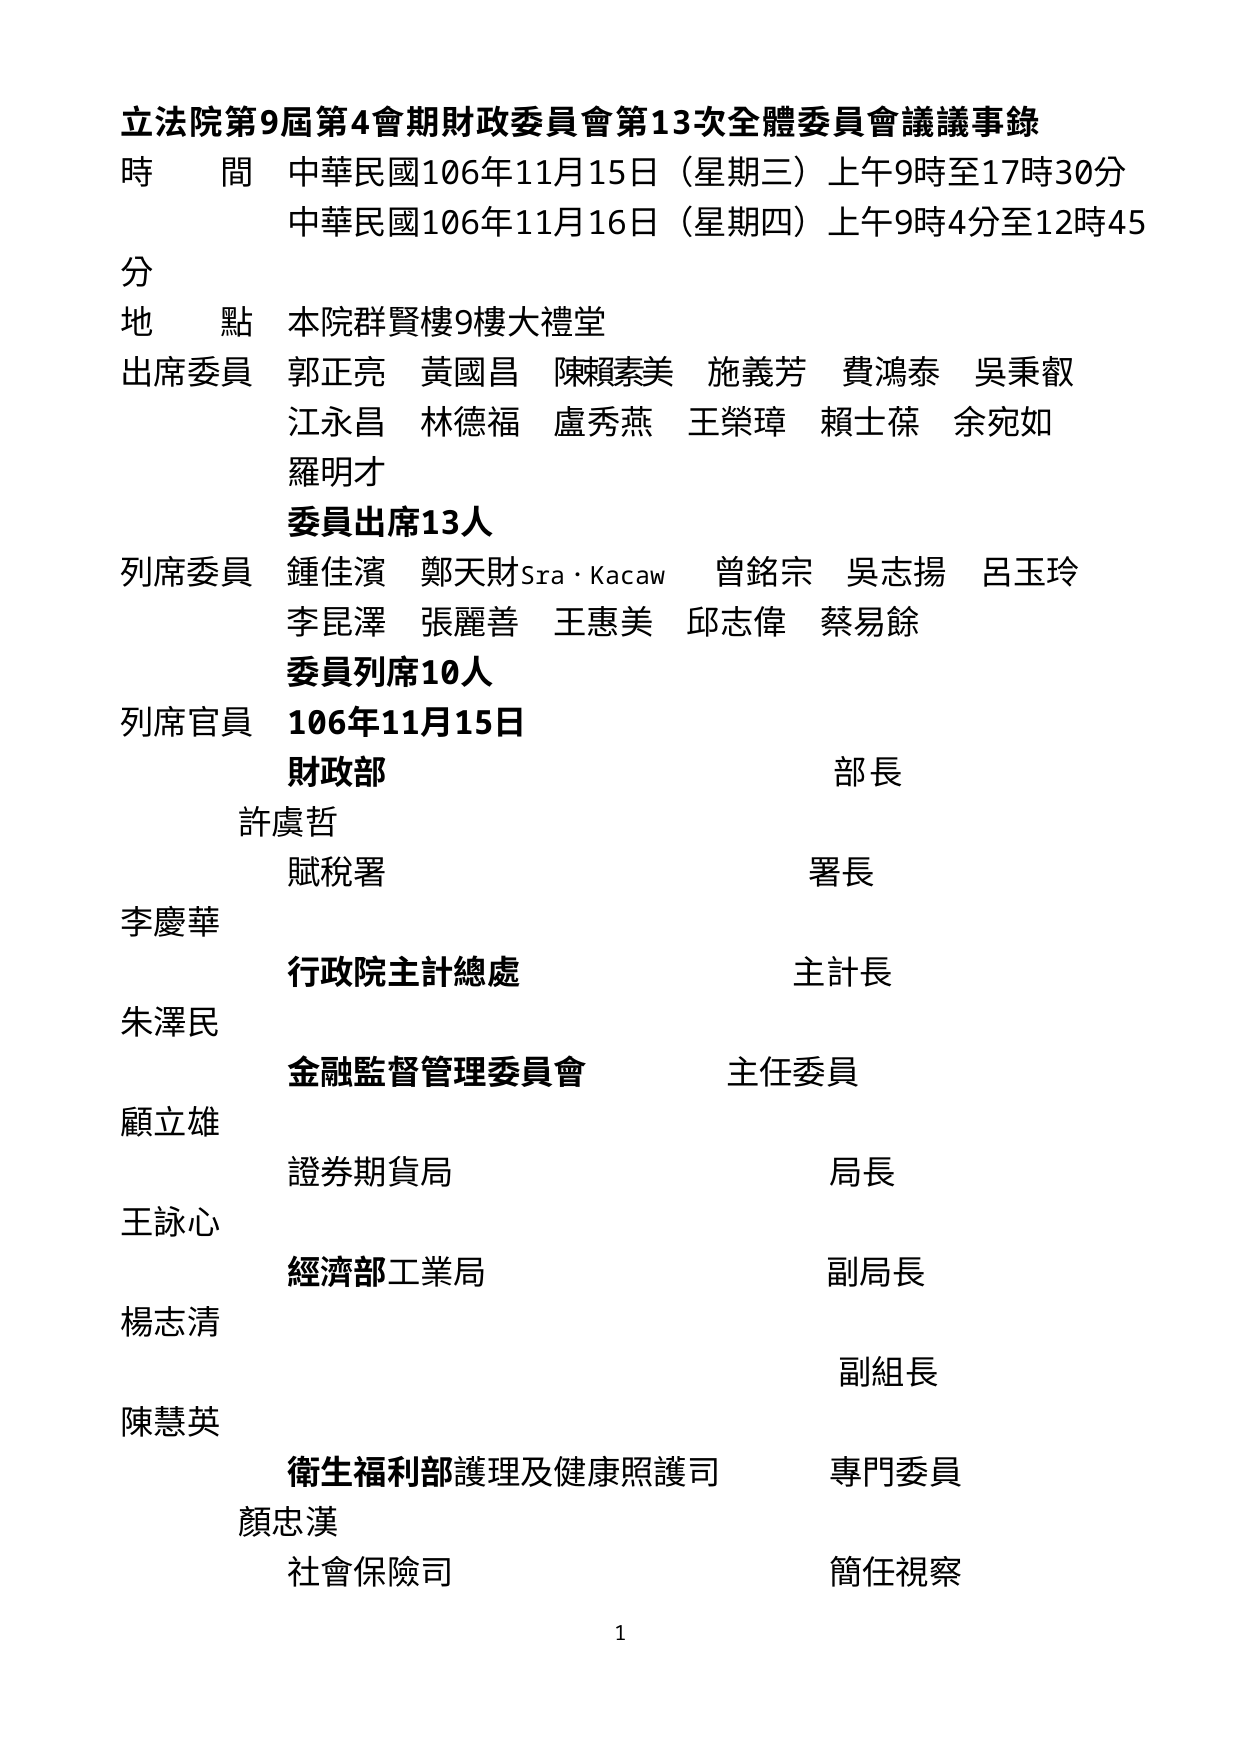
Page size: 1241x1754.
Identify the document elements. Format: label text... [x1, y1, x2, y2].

text 列席委員 鍾佳濱 鄭天財Sra．Kacaw 曾銘宗 吳志揚 呂玉玲 [120, 544, 1166, 594]
text 副組長 陳慧英 [120, 1344, 1120, 1444]
text 證券期貨局 局長 王詠心 [120, 1144, 1120, 1244]
text 財政部 部長 許虞哲 [120, 744, 1120, 844]
text 李昆澤 張麗善 王惠美 邱志偉 蔡易餘 [120, 594, 1166, 644]
text 金融監督管理委員會 主任委員 顧立雄 [120, 1044, 1120, 1144]
text 委員出席13人 [120, 494, 1120, 544]
text 委員列席10人 [120, 644, 1166, 694]
text 出席委員 郭正亮 黃國昌 陳賴素美 施義芳 費鴻泰 吳秉叡 [120, 344, 1154, 394]
text 列席官員 106年11月15日 [120, 694, 1120, 744]
text 立法院第9屆第4會期財政委員會第13次全體委員會議議事錄 [120, 94, 1122, 144]
text 時 間 中華民國106年11月15日（星期三）上午9時至17時30分 [120, 144, 1154, 194]
text 衛生福利部護理及健康照護司 專門委員 顏忠漢 [120, 1444, 1120, 1544]
text 江永昌 林德福 盧秀燕 王榮璋 賴士葆 余宛如 [120, 394, 1154, 444]
text 行政院主計總處 主計長 朱澤民 [120, 944, 1120, 1044]
text 社會保險司 簡任視察 [120, 1544, 1120, 1594]
text 地 點 本院群賢樓9樓大禮堂 [120, 294, 1154, 344]
text 經濟部工業局 副局長 楊志清 [120, 1244, 1120, 1344]
text 羅明才 [120, 444, 1154, 494]
text 中華民國106年11月16日（星期四）上午9時4分至12時45分 [120, 194, 1154, 294]
text 賦稅署 署長 李慶華 [120, 844, 1120, 944]
